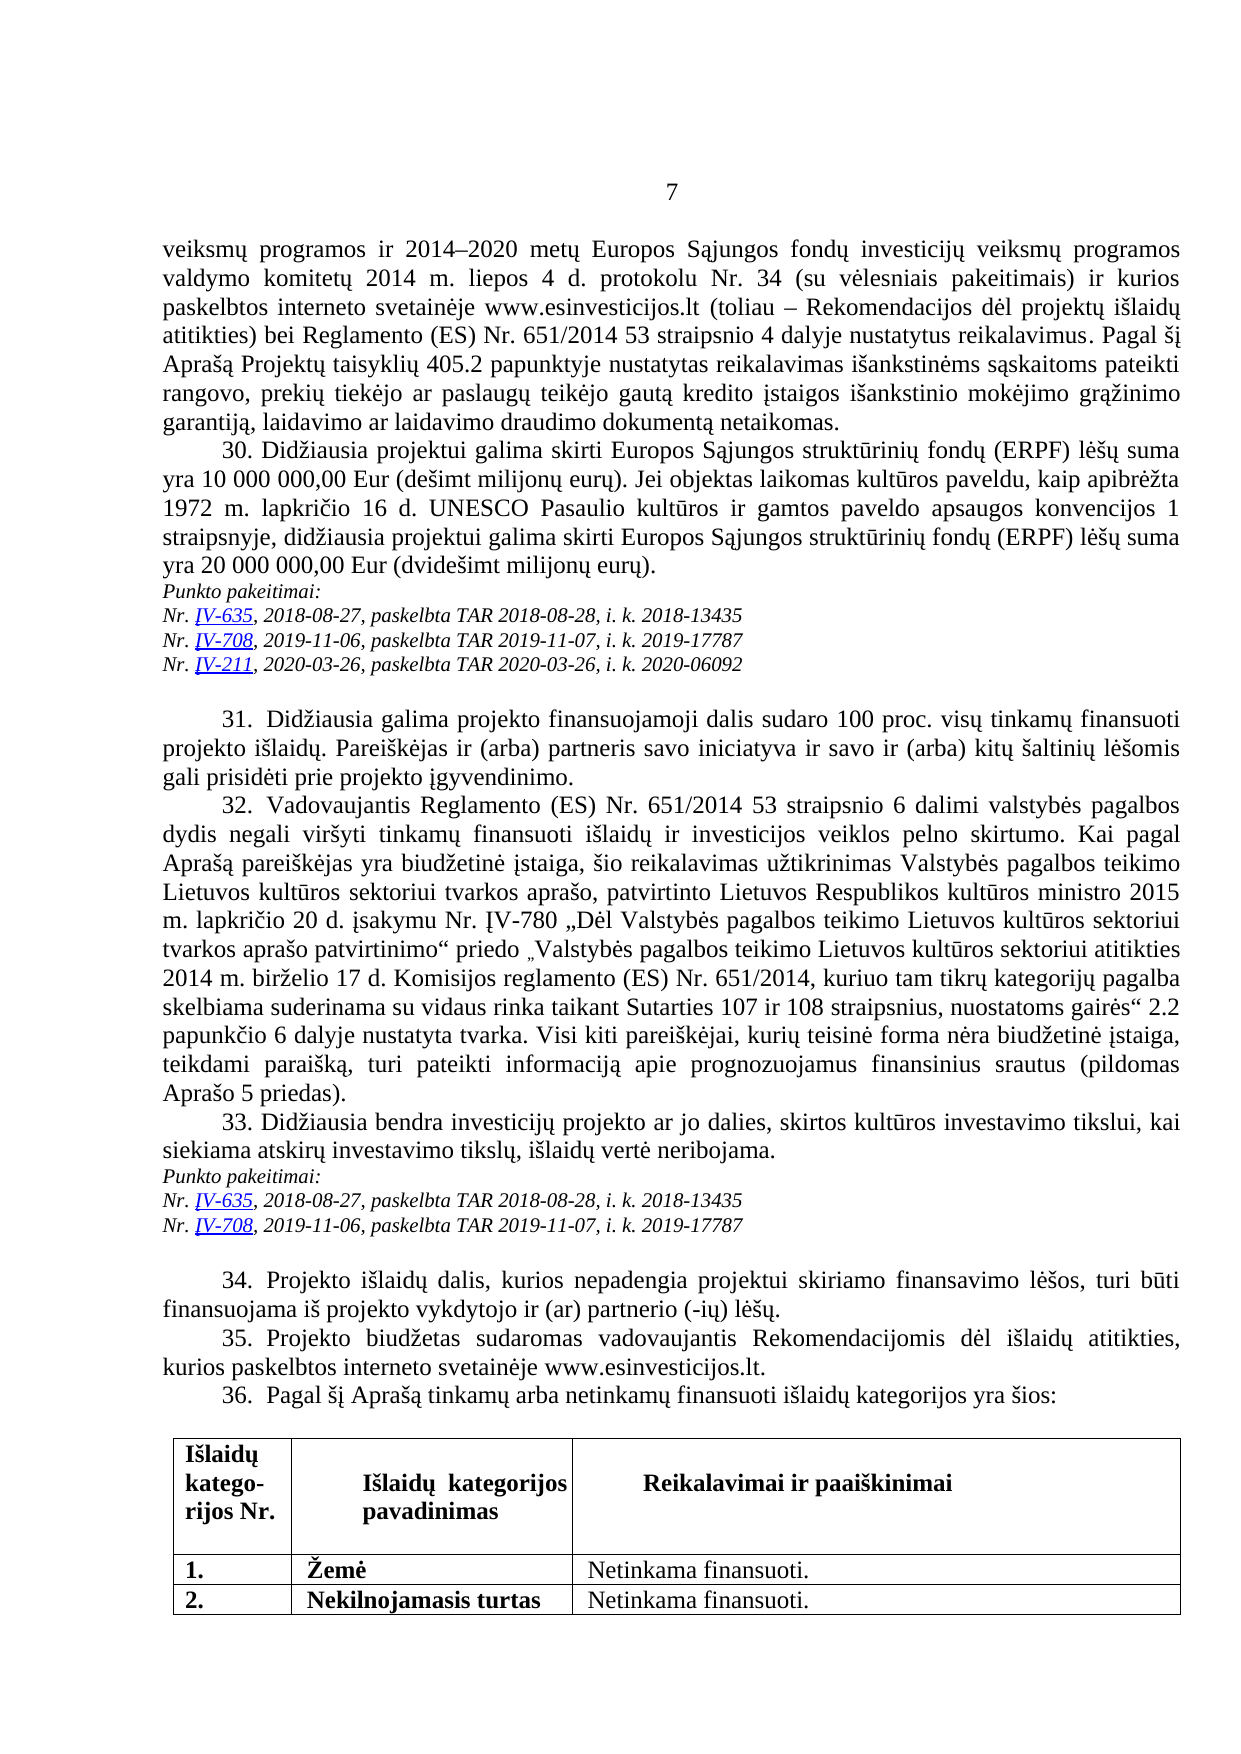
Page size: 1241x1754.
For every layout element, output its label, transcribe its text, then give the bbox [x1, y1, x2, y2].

text Nr. ĮV-635, 2018-08-27, paskelbta TAR 2018-08-28, i. k. 2018-13435 [162, 1188, 1181, 1212]
text veiksmų programos ir 2014–2020 metų Europos Sąjungos fondų investicijų veiksmų programos valdymo komitetų 2014 m. liepos 4 d. protokolu Nr. 34 (su vėlesniais pakeitimais) ir kurios paskelbtos interneto svetainėje www.esinvesticijos.lt (toliau – Rekomendacijos dėl projektų išlaidų atitikties) bei Reglamento (ES) Nr. 651/2014 53 straipsnio 4 dalyje nustatytus reikalavimus. Pagal šį Aprašą Projektų taisyklių 405.2 papunktyje nustatytas reikalavimas išankstinėms sąskaitoms pateikti rangovo, prekių tiekėjo ar paslaugų teikėjo gautą kredito įstaigos išankstinio mokėjimo grąžinimo garantiją, laidavimo ar laidavimo draudimo dokumentą netaikomas. [162, 234, 1181, 436]
text 35. Projekto biudžetas sudaromas vadovaujantis Rekomendacijomis dėl išlaidų atitikties, kurios paskelbtos interneto svetainėje www.esinvesticijos.lt. [162, 1323, 1181, 1380]
text Nr. ĮV-708, 2019-11-06, paskelbta TAR 2019-11-07, i. k. 2019-17787 [162, 627, 1181, 652]
table_cell 1. [174, 1555, 291, 1584]
text 30. Didžiausia projektui galima skirti Europos Sąjungos struktūrinių fondų (ERPF) lėšų suma yra 10 000 000,00 Eur (dešimt milijonų eurų). Jei objektas laikomas kultūros paveldu, kaip apibrėžta 1972 m. lapkričio 16 d. UNESCO Pasaulio kultūros ir gamtos paveldo apsaugos konvencijos 1 straipsnyje, didžiausia projektui galima skirti Europos Sąjungos struktūrinių fondų (ERPF) lėšų suma yra 20 000 000,00 Eur (dvidešimt milijonų eurų). [162, 436, 1181, 579]
table_cell Netinkama finansuoti. [573, 1555, 1180, 1584]
text 33. Didžiausia bendra investicijų projekto ar jo dalies, skirtos kultūros investavimo tikslui, kai siekiama atskirų investavimo tikslų, išlaidų vertė neribojama. [162, 1107, 1181, 1164]
text Nr. ĮV-635, 2018-08-27, paskelbta TAR 2018-08-28, i. k. 2018-13435 [162, 603, 1181, 627]
table_header Reikalavimai ir paaiškinimai [573, 1439, 1180, 1554]
text Nr. ĮV-211, 2020-03-26, paskelbta TAR 2020-03-26, i. k. 2020-06092 [162, 652, 1181, 676]
table_cell Nekilnojamasis turtas [292, 1585, 572, 1613]
text Punkto pakeitimai: [162, 579, 1181, 603]
table_cell 2. [174, 1585, 291, 1613]
table_header Išlaidų kategorijos pavadinimas [292, 1439, 572, 1554]
text 34. Projekto išlaidų dalis, kurios nepadengia projektui skiriamo finansavimo lėšos, turi būti finansuojama iš projekto vykdytojo ir (ar) partnerio (-ių) lėšų. [162, 1265, 1181, 1323]
text 36. Pagal šį Aprašą tinkamų arba netinkamų finansuoti išlaidų kategorijos yra šios: [162, 1380, 1181, 1409]
text 31. Didžiausia galima projekto finansuojamoji dalis sudaro 100 proc. visų tinkamų finansuoti projekto išlaidų. Pareiškėjas ir (arba) partneris savo iniciatyva ir savo ir (arba) kitų šaltinių lėšomis gali prisidėti prie projekto įgyvendinimo. [162, 704, 1181, 791]
table_cell Žemė [292, 1555, 572, 1584]
text Nr. ĮV-708, 2019-11-06, paskelbta TAR 2019-11-07, i. k. 2019-17787 [162, 1212, 1181, 1237]
text Punkto pakeitimai: [162, 1164, 1181, 1188]
table_header Išlaidų katego-rijos Nr. [174, 1439, 291, 1554]
text 32. Vadovaujantis Reglamento (ES) Nr. 651/2014 53 straipsnio 6 dalimi valstybės pagalbos dydis negali viršyti tinkamų finansuoti išlaidų ir investicijos veiklos pelno skirtumo. Kai pagal Aprašą pareiškėjas yra biudžetinė įstaiga, šio reikalavimas užtikrinimas Valstybės pagalbos teikimo Lietuvos kultūros sektoriui tvarkos aprašo, patvirtinto Lietuvos Respublikos kultūros ministro 2015 m. lapkričio 20 d. įsakymu Nr. ĮV-780 „Dėl Valstybės pagalbos teikimo Lietuvos kultūros sektoriui tvarkos aprašo patvirtinimo“ priedo „Valstybės pagalbos teikimo Lietuvos kultūros sektoriui atitikties 2014 m. birželio 17 d. Komisijos reglamento (ES) Nr. 651/2014, kuriuo tam tikrų kategorijų pagalba skelbiama suderinama su vidaus rinka taikant Sutarties 107 ir 108 straipsnius, nuostatoms gairės“ 2.2 papunkčio 6 dalyje nustatyta tvarka. Visi kiti pareiškėjai, kurių teisinė forma nėra biudžetinė įstaiga, teikdami paraišką, turi pateikti informaciją apie prognozuojamus finansinius srautus (pildomas Aprašo 5 priedas). [162, 791, 1181, 1107]
table_cell Netinkama finansuoti. [573, 1585, 1180, 1613]
